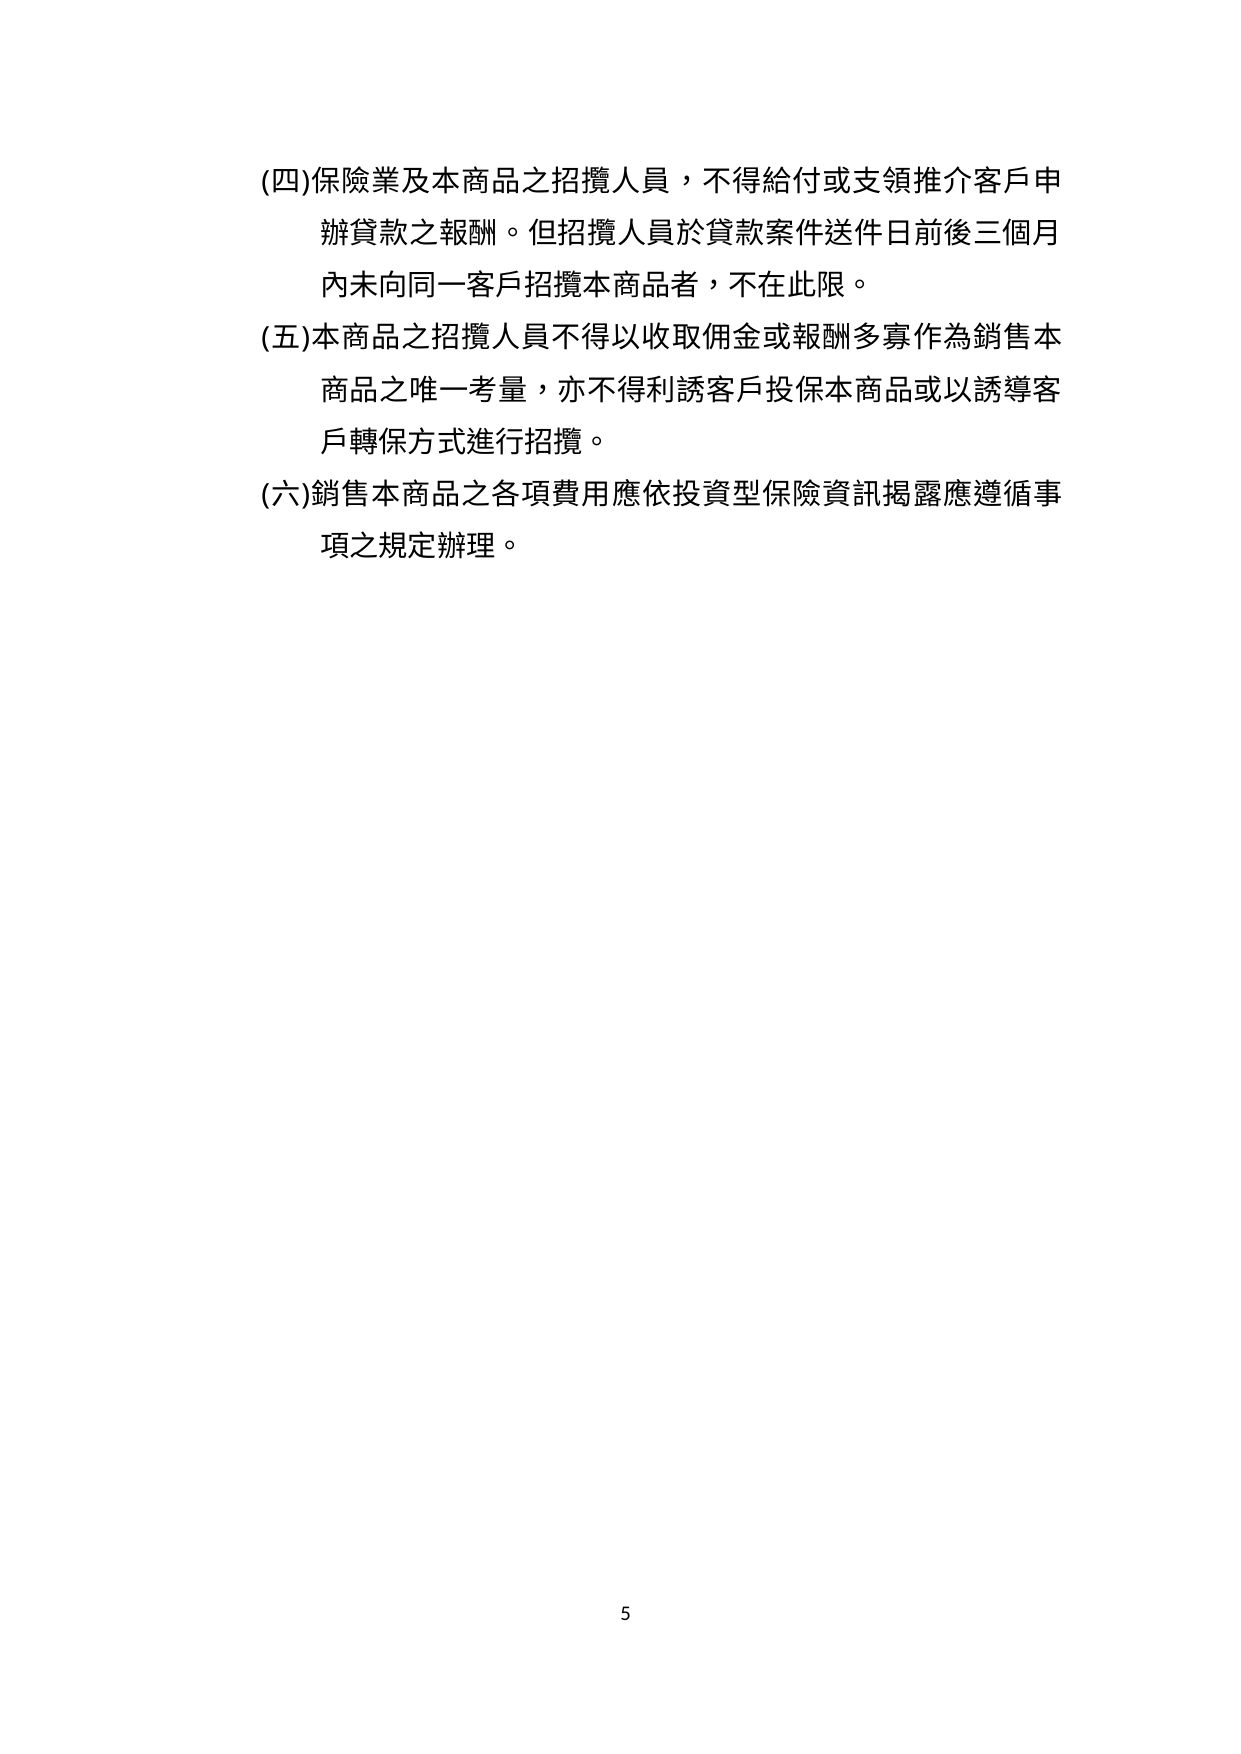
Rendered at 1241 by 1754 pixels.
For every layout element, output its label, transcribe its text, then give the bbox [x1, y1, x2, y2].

text (四)保險業及本商品之招攬人員，不得給付或支領推介客戶申辦貸款之報酬。但招攬人員於貸款案件送件日前後三個月內未向同一客戶招攬本商品者，不在此限。 [261, 150, 1063, 306]
text (五)本商品之招攬人員不得以收取佣金或報酬多寡作為銷售本商品之唯一考量，亦不得利誘客戶投保本商品或以誘導客戶轉保方式進行招攬。 [261, 306, 1063, 462]
text (六)銷售本商品之各項費用應依投資型保險資訊揭露應遵循事項之規定辦理。 [261, 462, 1063, 567]
